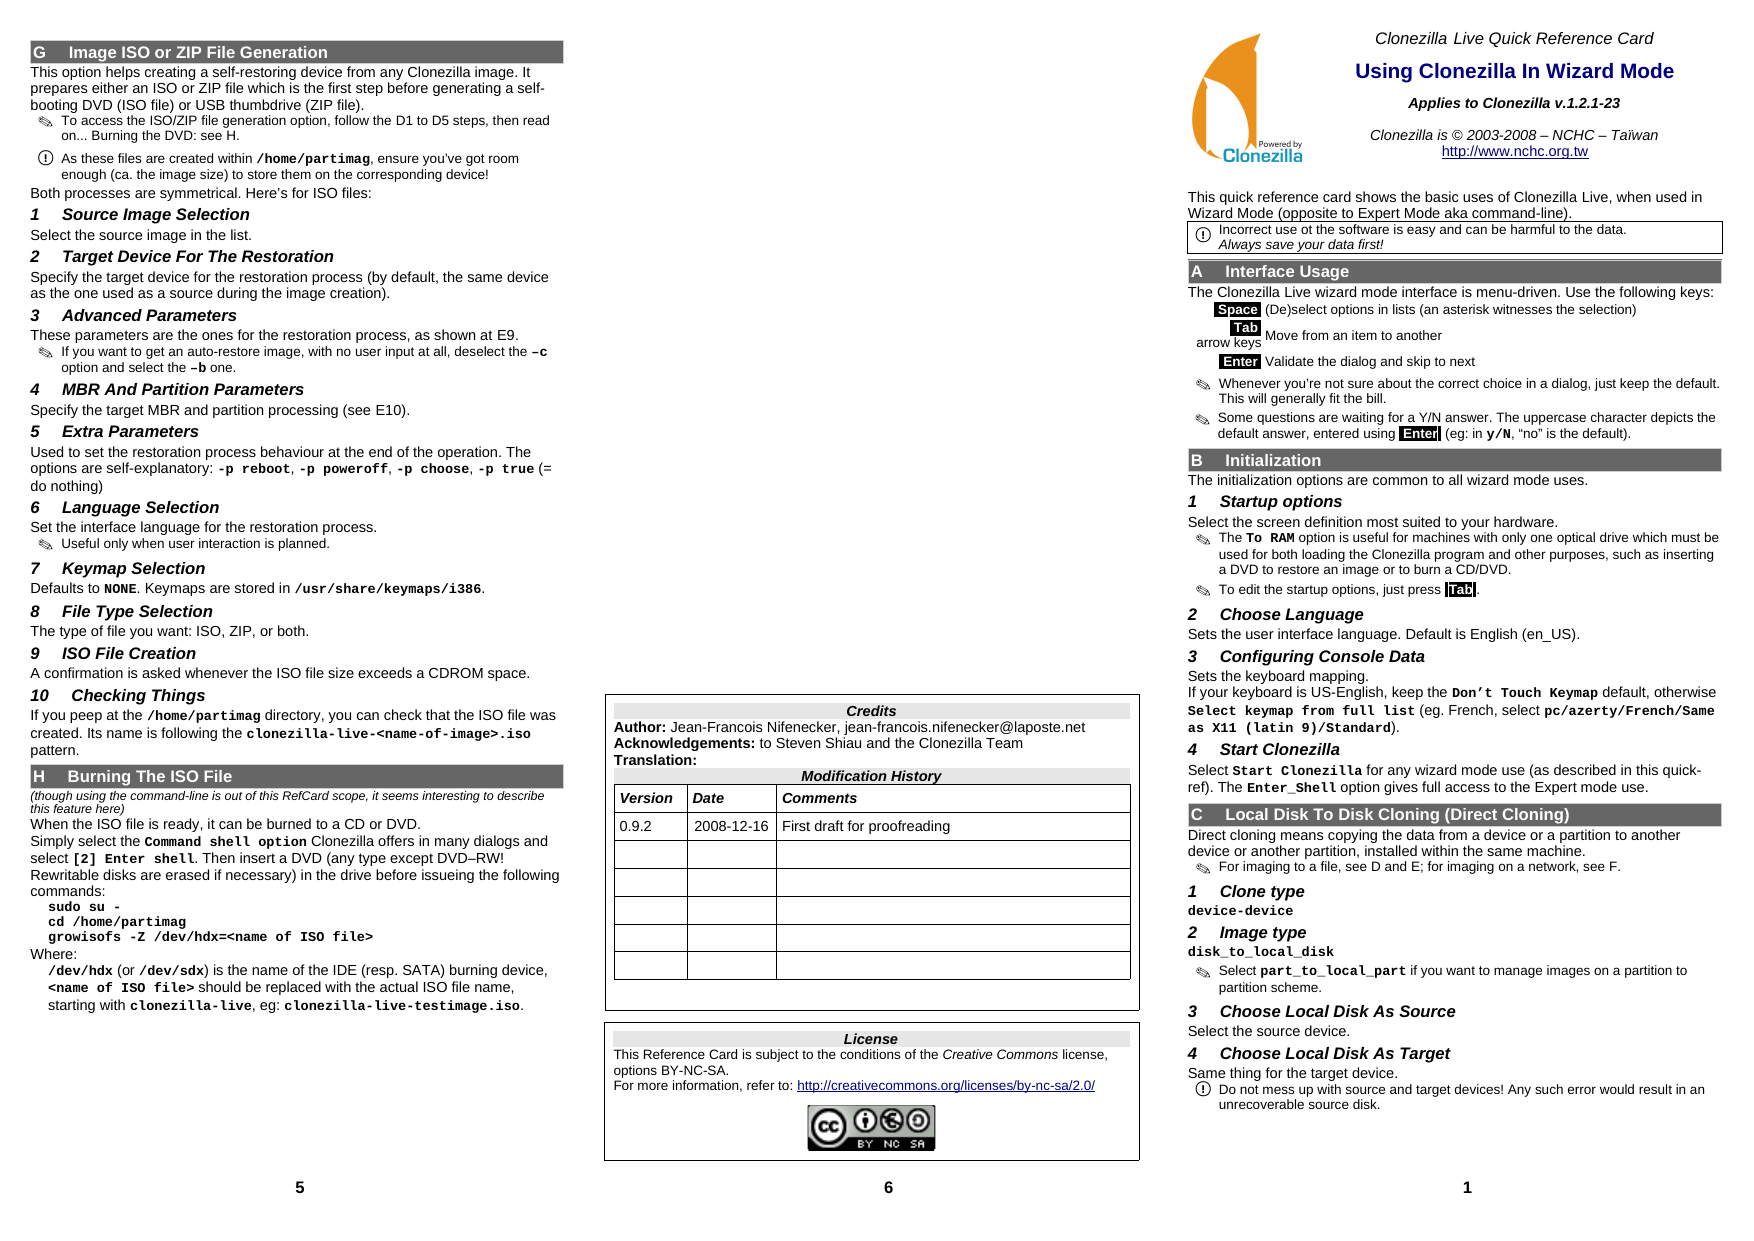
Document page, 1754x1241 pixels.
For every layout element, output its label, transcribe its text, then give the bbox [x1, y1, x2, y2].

text growisofs -Z /dev/hdx=<name of ISO file> [48, 931, 564, 946]
table_cell [615, 869, 687, 896]
subtitle Configuring Console Data [1188, 647, 1722, 666]
subtitle Target Device For The Restoration [30, 248, 564, 266]
text If you peep at the /home/partimag directory, you can check that the ISO file was created. Its name is following the clonezilla-live-<name-of-image>.iso pattern. [30, 708, 564, 758]
text cd /home/partimag [48, 915, 564, 931]
title Modification History [614, 768, 1130, 784]
table_cell [615, 925, 687, 951]
text Used to set the restoration process behaviour at the end of the operation. The options are self-explanatory: -p reboot, -p poweroff, -p choose, -p true (= do nothing) [30, 444, 564, 494]
text This Reference Card is subject to the conditions of the Creative Commons license, options BY-NC-SA. [613, 1047, 1130, 1078]
table_header The To RAM option is useful for machines with only one optical drive which must be used for both loading the Clonezilla program and other purposes, such as inserting a DVD to restore an image or to burn a CD/DVD. [1219, 531, 1722, 577]
subtitle Startup options [1188, 493, 1722, 511]
text These parameters are the ones for the restoration process, as shown at E9. [30, 327, 564, 344]
subtitle Interface Usage [1189, 261, 1721, 283]
table_cell [688, 952, 776, 979]
subtitle Clone type [1188, 883, 1722, 901]
table_header ✎ [1188, 531, 1219, 577]
text If your keyboard is US-English, keep the Don’t Touch Keymap default, otherwise Select keymap from full list (eg. French, select pc/azerty/French/Same as X11 (latin 9)/Standard). [1188, 685, 1722, 737]
table_header  [1188, 1082, 1219, 1112]
table_header (De)select options in lists (an asterisk witnesses the selection) [1263, 300, 1722, 319]
text Specify the target device for the restoration process (by default, the same device as the one used as a source during the image creation). [30, 269, 564, 302]
subtitle Choose Local Disk As Target [1188, 1044, 1722, 1063]
text device-device [1188, 904, 1722, 919]
picture [807, 1105, 936, 1151]
text Where: [30, 946, 564, 962]
text Set the interface language for the restoration process. [30, 520, 564, 536]
title License [613, 1031, 1130, 1047]
table_header ✎ [30, 113, 61, 143]
table_cell Tab arrow keys [1188, 319, 1263, 352]
text sudo su - [48, 900, 564, 915]
table_cell [615, 841, 687, 868]
table_cell 2008-12-16 [688, 813, 776, 840]
text Select the screen definition most suited to your hardware. [1188, 514, 1722, 531]
table_cell [777, 841, 1130, 868]
table_header Clonezilla Live Quick Reference Card Using Clonezilla In Wizard Mode Applies to Clonezilla v.1.2.1-23 Clonezilla is © 2003-2008 – NCHC – Taïwan http://www.nchc.org.tw [1307, 30, 1724, 168]
table_header Do not mess up with source and target devices! Any such error would result in an unrecoverable source disk. [1219, 1082, 1722, 1112]
table_cell Enter [1188, 353, 1263, 371]
table_cell [777, 925, 1130, 951]
table_cell [777, 952, 1130, 979]
text Acknowledgements: to Steven Shiau and the Clonezilla Team [614, 736, 1130, 752]
table_cell [615, 952, 687, 979]
subtitle Choose Local Disk As Source [1188, 1002, 1722, 1021]
table_cell [688, 841, 776, 868]
text When the ISO file is ready, it can be burned to a CD or DVD. [30, 817, 564, 833]
table_header  [30, 151, 61, 182]
table_cell 0.9.2 [615, 813, 687, 840]
text This quick reference card shows the basic uses of Clonezilla Live, when used in Wizard Mode (opposite to Expert Mode aka command-line). [1188, 189, 1722, 221]
text Sets the keyboard mapping. [1188, 668, 1722, 685]
subtitle Keymap Selection [30, 559, 564, 578]
table_header ✎ [30, 536, 61, 555]
table_header As these files are created within /home/partimag, ensure you’ve got room enough (ca. the image size) to store them on the corresponding device! [61, 151, 564, 182]
text Specify the target MBR and partition processing (see E10). [30, 402, 564, 418]
table_cell [688, 925, 776, 951]
table_cell First draft for proofreading [777, 813, 1130, 840]
text Translation: [614, 752, 1130, 768]
text Defaults to NONE. Keymaps are stored in /usr/share/keymaps/i386. [30, 581, 564, 598]
table_header ✎ [1188, 582, 1219, 601]
text For more information, refer to: http://creativecommons.org/licenses/by-nc-sa/2.0/ [613, 1078, 1130, 1093]
table_header  [1188, 222, 1219, 252]
subtitle Initialization [1189, 449, 1721, 471]
subtitle Language Selection [30, 498, 564, 517]
picture [1186, 29, 1307, 168]
table_header ✎ [30, 344, 61, 376]
text disk_to_local_disk [1188, 945, 1722, 961]
table_header ✎ [1188, 860, 1219, 878]
subtitle MBR And Partition Parameters [30, 381, 564, 399]
text Sets the user interface language. Default is English (en_US). [1188, 626, 1722, 643]
table_cell [615, 897, 687, 923]
subtitle Image ISO or ZIP File Generation [31, 41, 563, 63]
text The type of file you want: ISO, ZIP, or both. [30, 624, 564, 640]
text A confirmation is asked whenever the ISO file size exceeds a CDROM space. [30, 666, 564, 682]
text <name of ISO file> should be replaced with the actual ISO file name, starting with clonezilla-live, eg: clonezilla-live-testimage.iso. [48, 979, 564, 1014]
table_header Incorrect use ot the software is easy and can be harmful to the data. Always save your data first! [1219, 222, 1722, 252]
table_header ✎ [1188, 964, 1219, 995]
subtitle Choose Language [1188, 605, 1722, 623]
text The Clonezilla Live wizard mode interface is menu-driven. Use the following keys: [1188, 284, 1722, 300]
table_cell [777, 869, 1130, 896]
subtitle Advanced Parameters [30, 306, 564, 324]
subtitle Source Image Selection [30, 206, 564, 224]
table_header Space [1188, 300, 1263, 319]
subtitle ISO File Creation [30, 644, 564, 663]
table_cell Move from an item to another [1263, 319, 1722, 352]
text Both processes are symmetrical. Here’s for ISO files: [30, 185, 564, 202]
table_header If you want to get an auto-restore image, with no user input at all, deselect the –c option and select the –b one. [61, 344, 564, 376]
table_header Useful only when user interaction is planned. [61, 536, 564, 555]
subtitle Start Clonezilla [1188, 741, 1722, 759]
text Same thing for the target device. [1188, 1066, 1722, 1082]
table_header Comments [777, 785, 1130, 812]
table_header ✎ [1188, 376, 1219, 406]
text Select the source device. [1188, 1024, 1722, 1040]
text This option helps creating a self-restoring device from any Clonezilla image. It prepares either an ISO or ZIP file which is the first step before generating a self-booting DVD (ISO file) or USB thumbdrive (ZIP file). [30, 64, 564, 113]
text Simply select the Command shell option Clonezilla offers in many dialogs and select [2] Enter shell. Then insert a DVD (any type except DVD–RW! Rewritable disks are erased if necessary) in the drive before issueing the following commands: [30, 833, 564, 900]
table_header Some questions are waiting for a Y/N answer. The uppercase character depicts the default answer, entered using Enter (eg: in y/N, “no” is the default). [1218, 411, 1722, 442]
table_cell Validate the dialog and skip to next [1263, 353, 1722, 371]
text The initialization options are common to all wizard mode uses. [1188, 472, 1722, 488]
text Author: Jean-Francois Nifenecker, jean-francois.nifenecker@laposte.net [614, 719, 1130, 736]
table_cell [777, 897, 1130, 923]
subtitle Burning The ISO File [31, 765, 563, 788]
table_header Whenever you’re not sure about the correct choice in a dialog, just keep the default. This will generally fit the bill. [1219, 376, 1722, 406]
subtitle Image type [1188, 924, 1722, 942]
table_header To edit the startup options, just press Tab . [1219, 582, 1722, 601]
subtitle Local Disk To Disk Cloning (Direct Cloning) [1189, 804, 1721, 826]
table_cell [688, 869, 776, 896]
table_header Date [688, 785, 776, 812]
title Credits [614, 703, 1130, 719]
text Select Start Clonezilla for any wizard mode use (as described in this quick-ref). The Enter_Shell option gives full access to the Expert mode use. [1188, 762, 1722, 797]
table_header Version [615, 785, 687, 812]
subtitle Checking Things [30, 686, 564, 705]
subtitle File Type Selection [30, 602, 564, 621]
table_header Select part_to_local_part if you want to manage images on a partition to partition scheme. [1219, 964, 1722, 995]
table_header For imaging to a file, see D and E; for imaging on a network, see F. [1219, 860, 1722, 878]
text Direct cloning means copying the data from a device or a partition to another device or another partition, installed within the same machine. [1188, 827, 1722, 859]
text (though using the command-line is out of this RefCard scope, it seems interesting to describe this feature here) [30, 789, 564, 817]
text Select the source image in the list. [30, 227, 564, 243]
subtitle Extra Parameters [30, 423, 564, 441]
text /dev/hdx (or /dev/sdx) is the name of the IDE (resp. SATA) burning device, [48, 962, 564, 979]
table_header To access the ISO/ZIP file generation option, follow the D1 to D5 steps, then read on... Burning the DVD: see H. [61, 113, 564, 143]
table_header ✎ [1188, 411, 1218, 442]
text 5 6 1 [30, 1178, 1722, 1197]
table_cell [688, 897, 776, 923]
